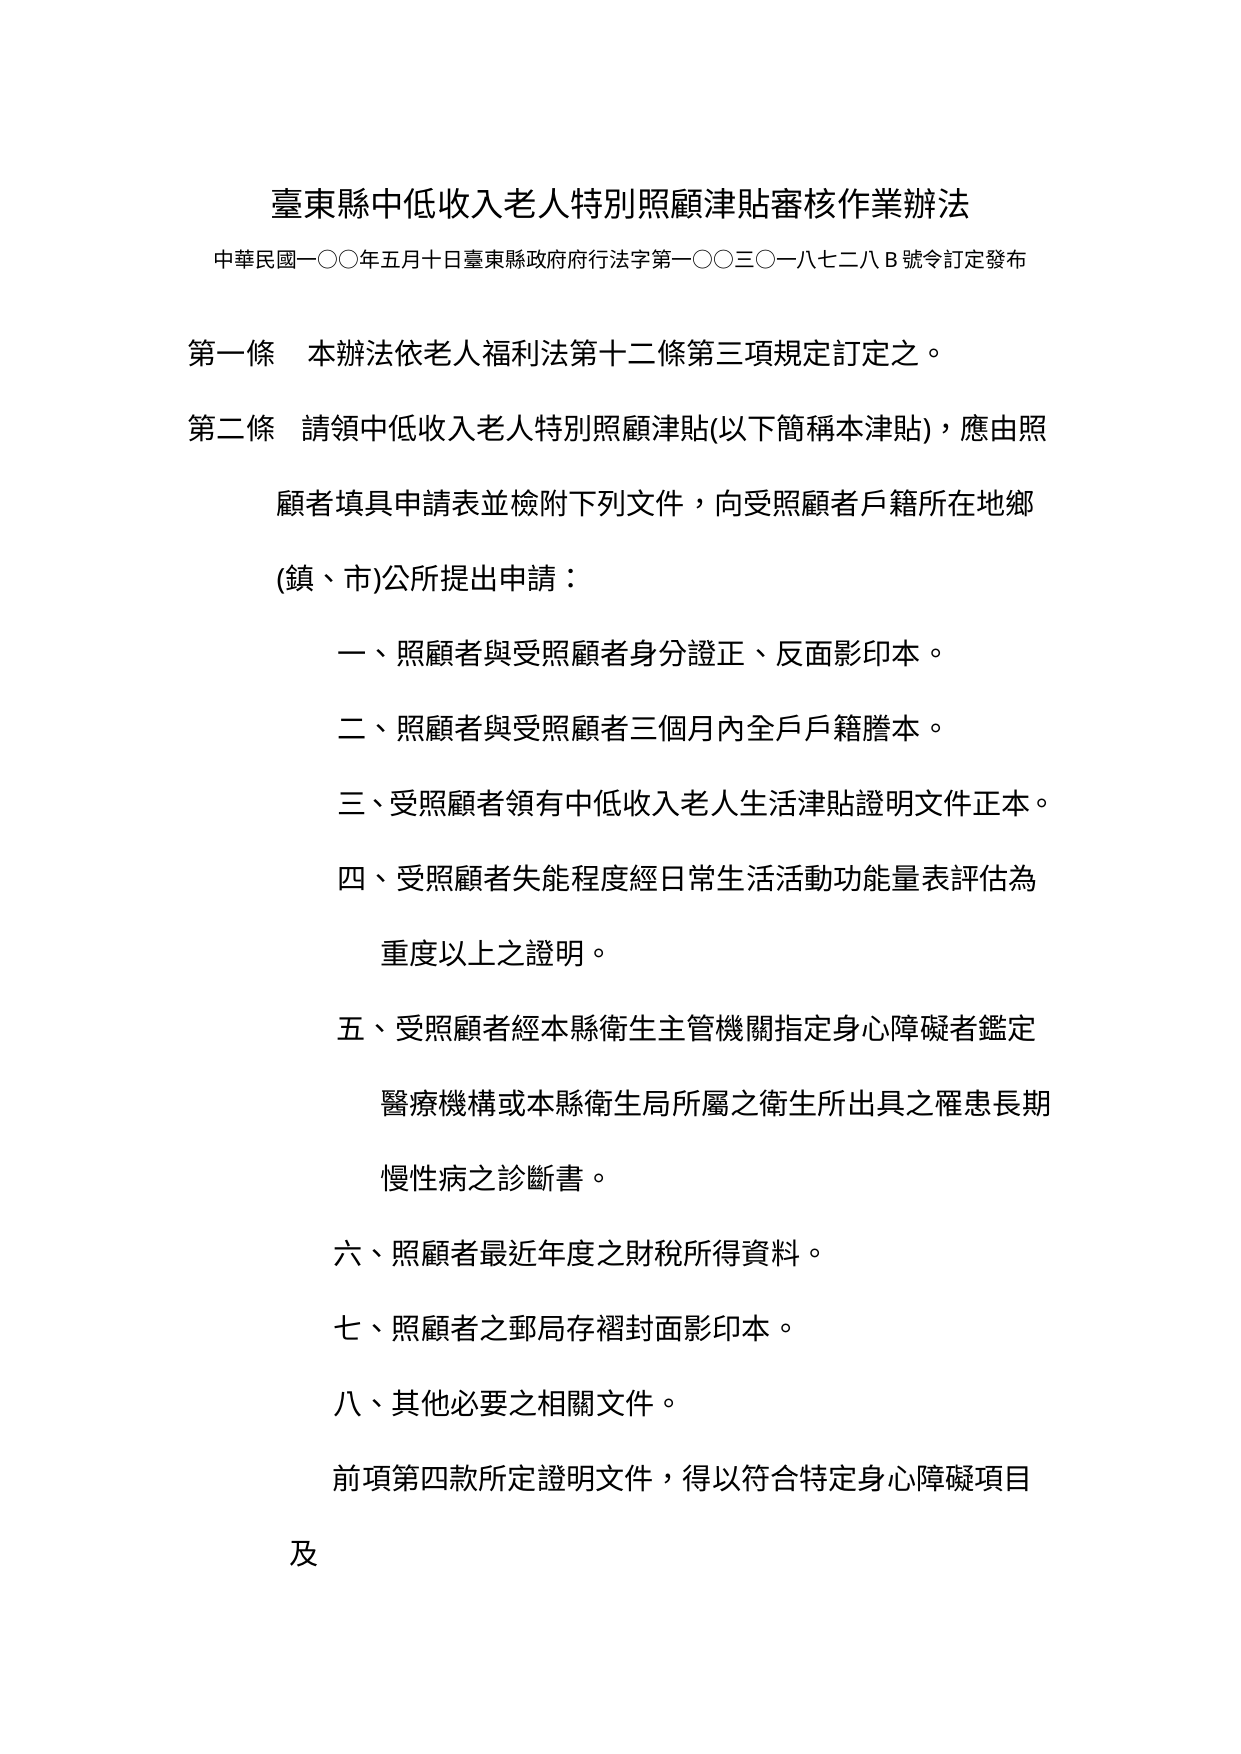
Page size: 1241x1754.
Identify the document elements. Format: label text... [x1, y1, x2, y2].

text 四、受照顧者失能程度經日常生活活動功能量表評估為重度以上之證明。 [337, 839, 1053, 989]
text 五、受照顧者經本縣衛生主管機關指定身心障礙者鑑定醫療機構或本縣衛生局所屬之衛生所出具之罹患長期慢性病之診斷書。 [336, 989, 1053, 1214]
text 六、照顧者最近年度之財稅所得資料。 [187, 1214, 1053, 1289]
text 第二條 請領中低收入老人特別照顧津貼(以下簡稱本津貼)，應由照顧者填具申請表並檢附下列文件，向受照顧者戶籍所在地鄉(鎮、市)公所提出申請： [187, 389, 1053, 614]
list 本辦法依老人福利法第十二條第三項規定訂定之。 [187, 314, 1053, 389]
text 七、照顧者之郵局存褶封面影印本。 [187, 1289, 1053, 1364]
text 前項第四款所定證明文件，得以符合特定身心障礙項目及 [289, 1439, 1053, 1589]
text 三、受照顧者領有中低收入老人生活津貼證明文件正本。 [187, 764, 1053, 839]
text 八、其他必要之相關文件。 [187, 1364, 1053, 1439]
text 臺東縣中低收入老人特別照顧津貼審核作業辦法 [187, 164, 1053, 239]
text 二、照顧者與受照顧者三個月內全戶戶籍謄本。 [187, 689, 1053, 764]
text 中華民國一○○年五月十日臺東縣政府府行法字第一○○三○一八七二八B號令訂定發布 [187, 239, 1053, 277]
text 一、照顧者與受照顧者身分證正、反面影印本。 [337, 614, 1053, 689]
